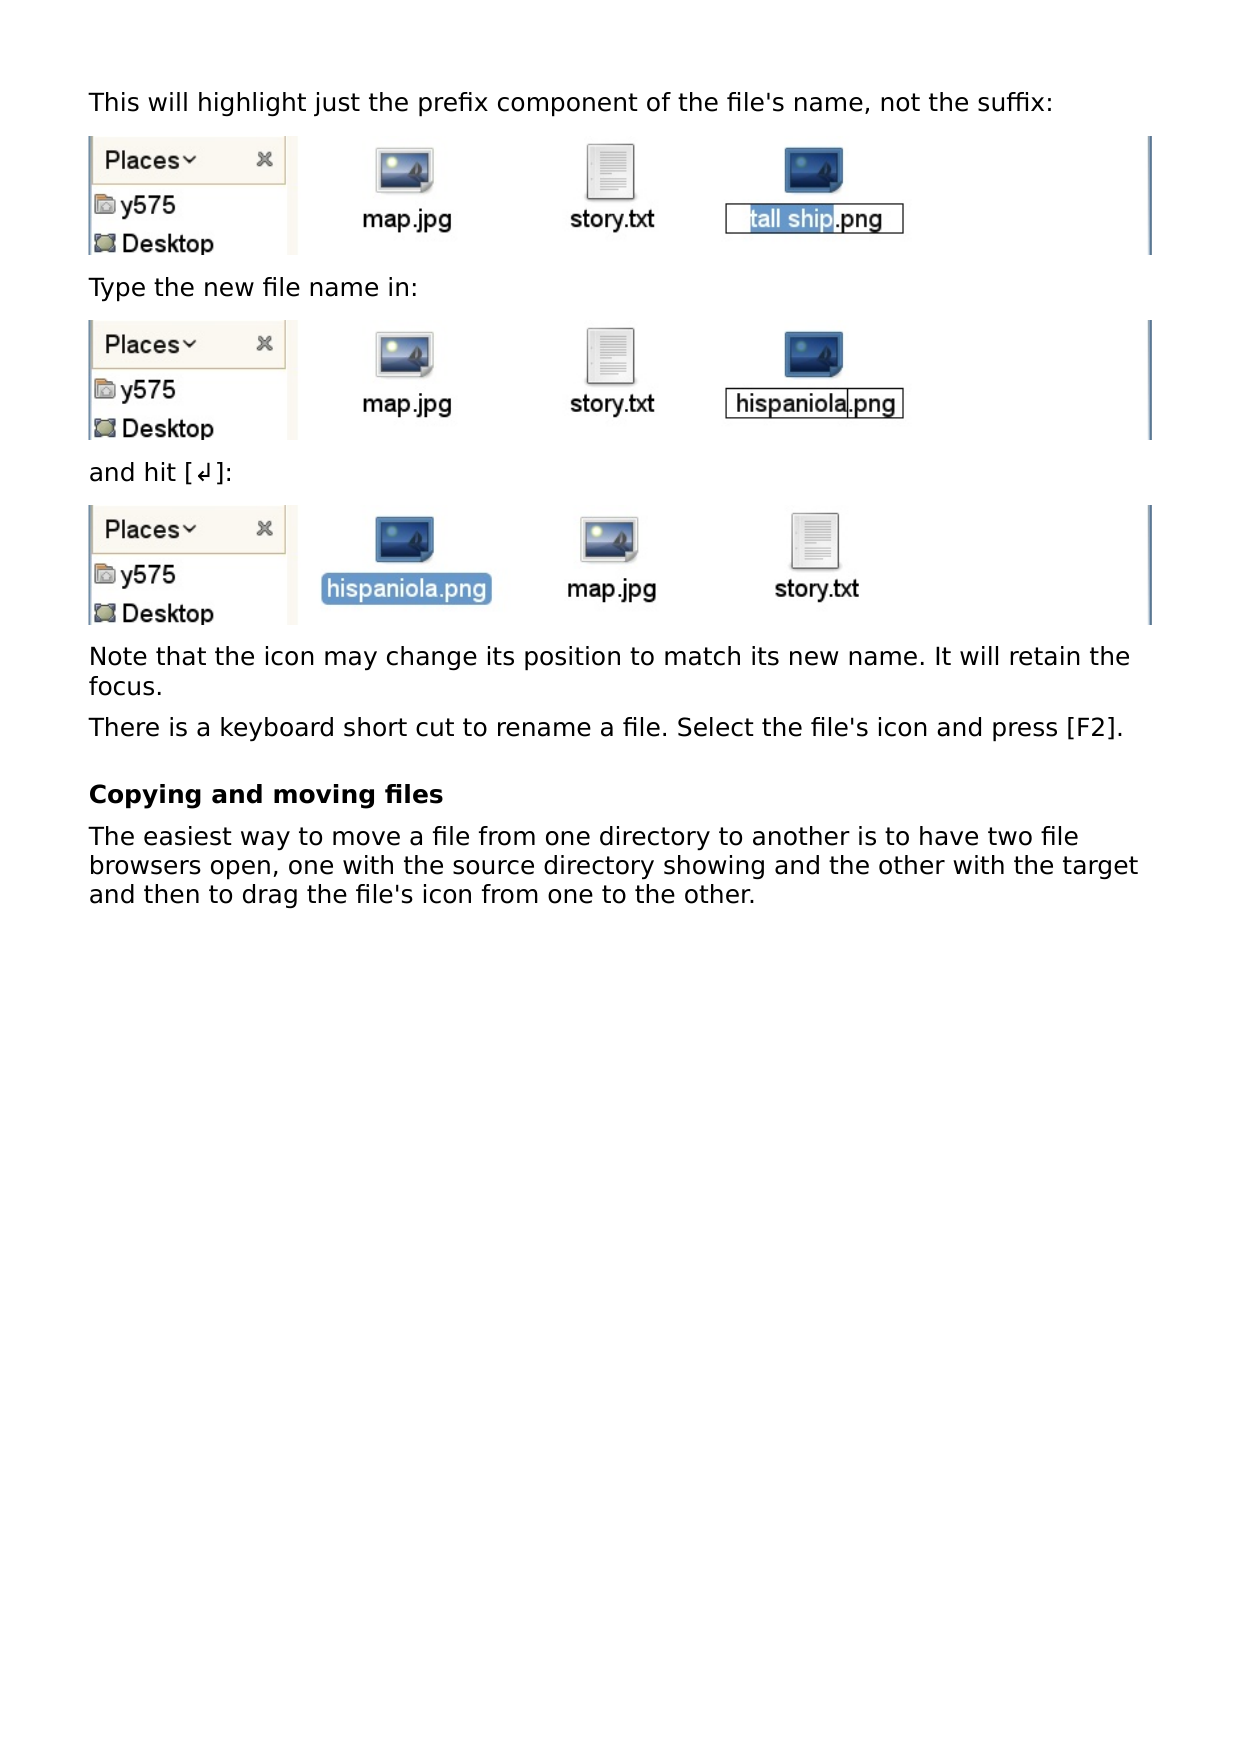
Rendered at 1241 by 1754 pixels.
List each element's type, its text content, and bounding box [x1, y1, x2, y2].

picture [88, 320, 1152, 440]
picture [88, 136, 1152, 255]
picture [88, 505, 1152, 625]
text Note that the icon may change its position to match its new name. It will retain the focus. [88, 643, 1152, 701]
subtitle Copying and moving files [88, 780, 1152, 809]
text and hit [↲]: [88, 458, 1152, 487]
text Type the new file name in: [88, 273, 1152, 302]
text This will highlight just the prefix component of the file's name, not the suffix: [88, 88, 1152, 118]
text The easiest way to move a file from one directory to another is to have two file browsers open, one with the source directory showing and the other with the target and then to drag the file's icon from one to the other. [88, 822, 1152, 909]
text There is a keyboard short cut to rename a file. Select the file's icon and press [F2]. [88, 713, 1152, 743]
